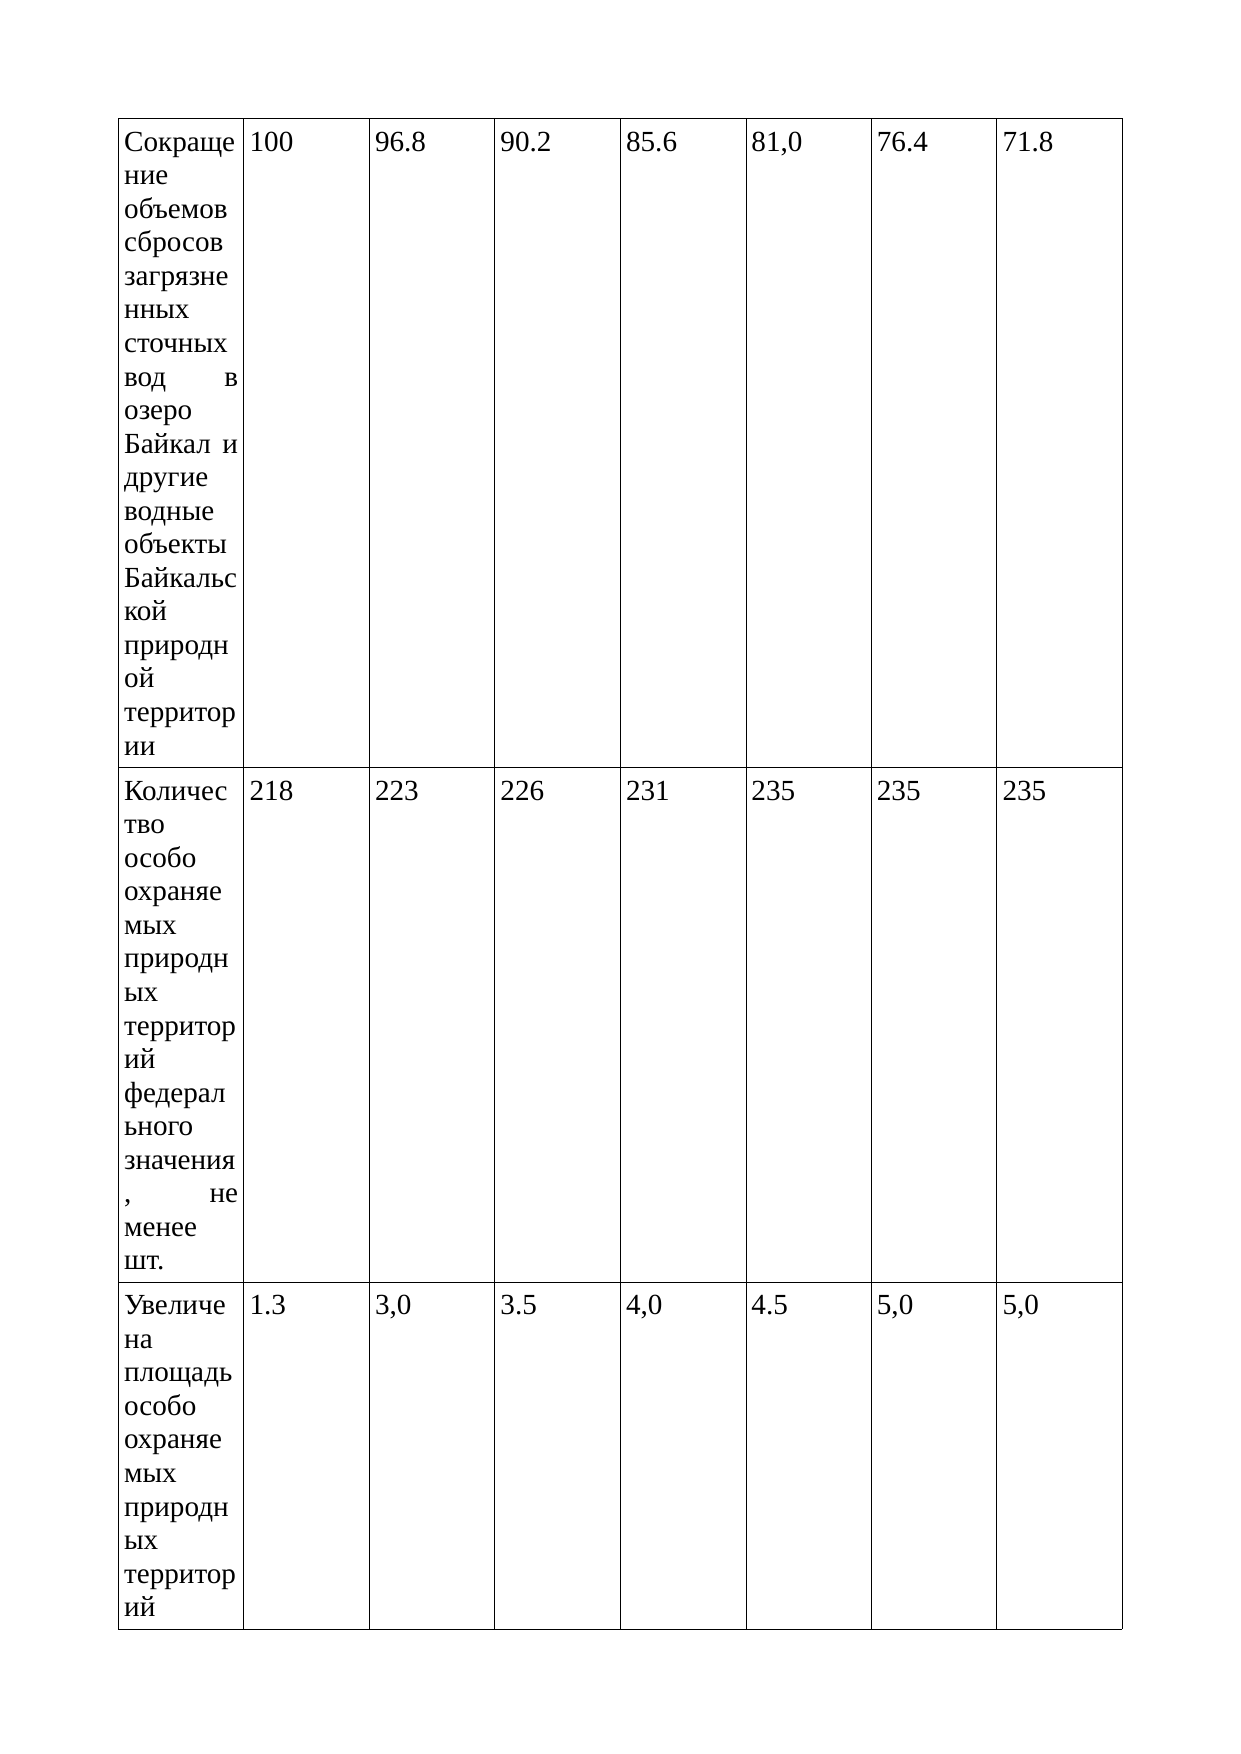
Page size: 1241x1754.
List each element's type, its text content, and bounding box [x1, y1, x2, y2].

table_cell 3,5 [495, 1283, 620, 1629]
table_cell 5,0 [872, 1283, 996, 1629]
table_cell 4,5 [747, 1283, 871, 1629]
table_cell 226 [495, 768, 620, 1282]
table_cell 231 [621, 768, 746, 1282]
table_cell 90,2 [495, 119, 620, 767]
table_cell Количество особо охраняемых природных территорий федерального значения, не менее шт. [119, 768, 243, 1282]
table_cell 235 [997, 768, 1122, 1282]
table_cell Сокращение объемов сбросов загрязненных сточных вод в озеро Байкал и другие водные объекты Байкальской природной территории [119, 119, 243, 767]
table_cell 100 [244, 119, 369, 767]
table_cell 235 [872, 768, 996, 1282]
table_cell 71,8 [997, 119, 1122, 767]
table_cell 235 [747, 768, 871, 1282]
table_cell 5,0 [997, 1283, 1122, 1629]
table_cell 81,0 [747, 119, 871, 767]
table_cell 218 [244, 768, 369, 1282]
table_cell 85,6 [621, 119, 746, 767]
table_cell 4,0 [621, 1283, 746, 1629]
table_cell Увеличена площадь особо охраняемых природных территорий [119, 1283, 243, 1629]
table_cell 223 [370, 768, 494, 1282]
table_cell 96,8 [370, 119, 494, 767]
table_cell 3,0 [370, 1283, 494, 1629]
table_cell 76,4 [872, 119, 996, 767]
table_cell 1,3 [244, 1283, 369, 1629]
